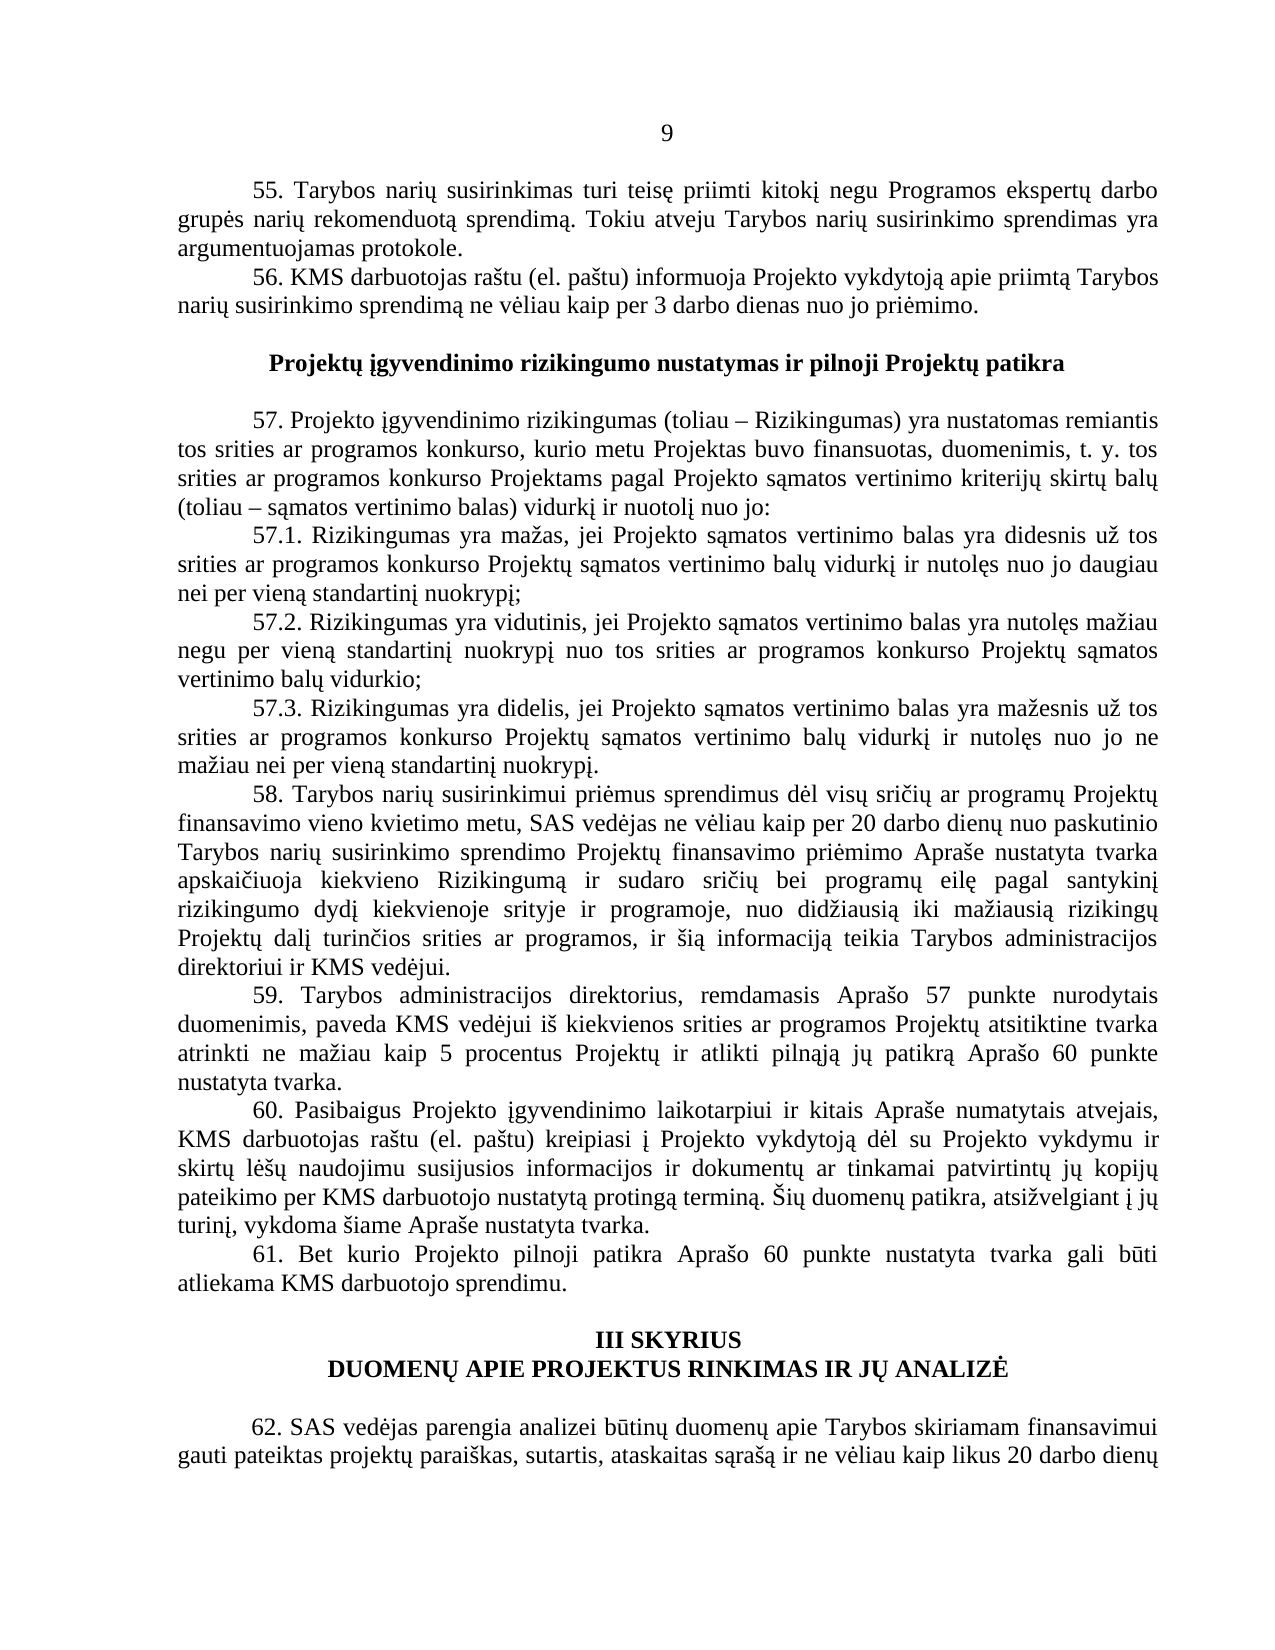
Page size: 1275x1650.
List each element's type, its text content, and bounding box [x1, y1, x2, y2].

text III SKYRIUS [177, 1326, 1159, 1354]
text DUOMENŲ APIE PROJEKTUS RINKIMAS IR JŲ ANALIZĖ [177, 1354, 1159, 1383]
text 61. Bet kurio Projekto pilnoji patikra Aprašo 60 punkte nustatyta tvarka gali būti atliekama KMS darbuotojo sprendimu. [177, 1239, 1159, 1297]
text 58. Tarybos narių susirinkimui priėmus sprendimus dėl visų sričių ar programų Projektų finansavimo vieno kvietimo metu, SAS vedėjas ne vėliau kaip per 20 darbo dienų nuo paskutinio Tarybos narių susirinkimo sprendimo Projektų finansavimo priėmimo Apraše nustatyta tvarka apskaičiuoja kiekvieno Rizikingumą ir sudaro sričių bei programų eilę pagal santykinį rizikingumo dydį kiekvienoje srityje ir programoje, nuo didžiausią iki mažiausią rizikingų Projektų dalį turinčios srities ar programos, ir šią informaciją teikia Tarybos administracijos direktoriui ir KMS vedėjui. [177, 779, 1159, 981]
text 57. Projekto įgyvendinimo rizikingumas (toliau – Rizikingumas) yra nustatomas remiantis tos srities ar programos konkurso, kurio metu Projektas buvo finansuotas, duomenimis, t. y. tos srities ar programos konkurso Projektams pagal Projekto sąmatos vertinimo kriterijų skirtų balų (toliau – sąmatos vertinimo balas) vidurkį ir nuotolį nuo jo: [177, 406, 1159, 521]
text 57.2. Rizikingumas yra vidutinis, jei Projekto sąmatos vertinimo balas yra nutolęs mažiau negu per vieną standartinį nuokrypį nuo tos srities ar programos konkurso Projektų sąmatos vertinimo balų vidurkio; [177, 607, 1159, 693]
text 59. Tarybos administracijos direktorius, remdamasis Aprašo 57 punkte nurodytais duomenimis, paveda KMS vedėjui iš kiekvienos srities ar programos Projektų atsitiktine tvarka atrinkti ne mažiau kaip 5 procentus Projektų ir atlikti pilnąją jų patikrą Aprašo 60 punkte nustatyta tvarka. [177, 981, 1159, 1096]
text 60. Pasibaigus Projekto įgyvendinimo laikotarpiui ir kitais Apraše numatytais atvejais, KMS darbuotojas raštu (el. paštu) kreipiasi į Projekto vykdytoją dėl su Projekto vykdymu ir skirtų lėšų naudojimu susijusios informacijos ir dokumentų ar tinkamai patvirtintų jų kopijų pateikimo per KMS darbuotojo nustatytą protingą terminą. Šių duomenų patikra, atsižvelgiant į jų turinį, vykdoma šiame Apraše nustatyta tvarka. [177, 1096, 1159, 1239]
text Projektų įgyvendinimo rizikingumo nustatymas ir pilnoji Projektų patikra [177, 348, 1157, 377]
text 57.3. Rizikingumas yra didelis, jei Projekto sąmatos vertinimo balas yra mažesnis už tos srities ar programos konkurso Projektų sąmatos vertinimo balų vidurkį ir nutolęs nuo jo ne mažiau nei per vieną standartinį nuokrypį. [177, 693, 1159, 779]
text 57.1. Rizikingumas yra mažas, jei Projekto sąmatos vertinimo balas yra didesnis už tos srities ar programos konkurso Projektų sąmatos vertinimo balų vidurkį ir nutolęs nuo jo daugiau nei per vieną standartinį nuokrypį; [177, 521, 1159, 607]
text 56. KMS darbuotojas raštu (el. paštu) informuoja Projekto vykdytoją apie priimtą Tarybos narių susirinkimo sprendimą ne vėliau kaip per 3 darbo dienas nuo jo priėmimo. [177, 262, 1159, 319]
text 55. Tarybos narių susirinkimas turi teisę priimti kitokį negu Programos ekspertų darbo grupės narių rekomenduotą sprendimą. Tokiu atveju Tarybos narių susirinkimo sprendimas yra argumentuojamas protokole. [177, 176, 1159, 262]
text 62. SAS vedėjas parengia analizei būtinų duomenų apie Tarybos skiriamam finansavimui gauti pateiktas projektų paraiškas, sutartis, ataskaitas sąrašą ir ne vėliau kaip likus 20 darbo dienų [177, 1412, 1159, 1469]
